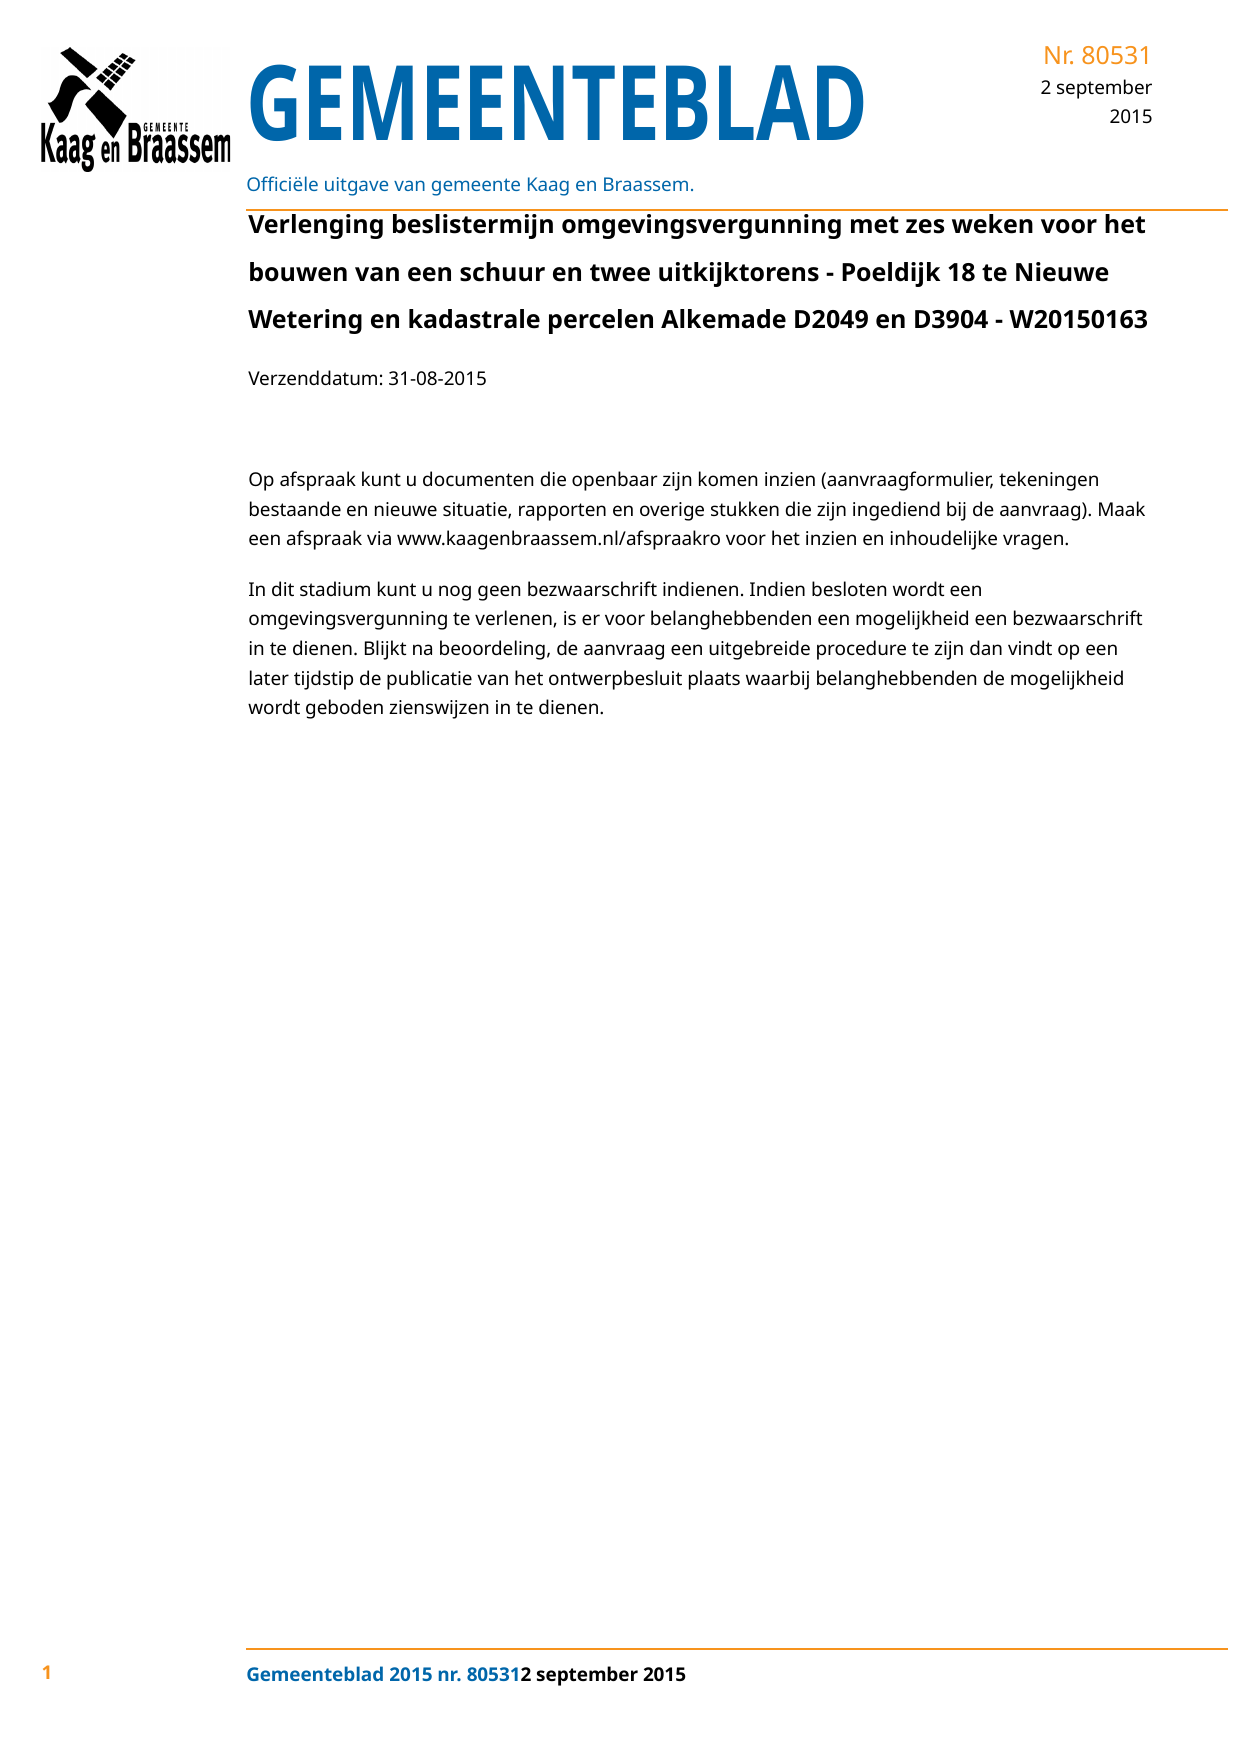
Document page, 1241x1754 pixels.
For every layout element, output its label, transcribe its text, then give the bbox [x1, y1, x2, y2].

text Verzenddatum: 31-08-2015 [248, 366, 1152, 391]
text Verlenging beslistermijn omgevingsvergunning met zes weken voor het bouwen van een schuur en twee uitkijktorens - Poeldijk 18 te Nieuwe Wetering en kadastrale percelen Alkemade D2049 en D3904 - W20150163 [248, 211, 1152, 336]
picture [41, 47, 231, 172]
text Op afspraak kunt u documenten die openbaar zijn komen inzien (aanvraagformulier, tekeningen bestaande en nieuwe situatie, rapporten en overige stukken die zijn ingediend bij de aanvraag). Maak een afspraak via www.kaagenbraassem.nl/afspraakro voor het inzien en inhoudelijke vragen. [248, 466, 1152, 551]
text In dit stadium kunt u nog geen bezwaarschrift indienen. Indien besloten wordt een omgevingsvergunning te verlenen, is er voor belanghebbenden een mogelijkheid een bezwaarschrift in te dienen. Blijkt na beoordeling, de aanvraag een uitgebreide procedure te zijn dan vindt op een later tijdstip de publicatie van het ontwerpbesluit plaats waarbij belanghebbenden de mogelijkheid wordt geboden zienswijzen in te dienen. [248, 576, 1152, 720]
